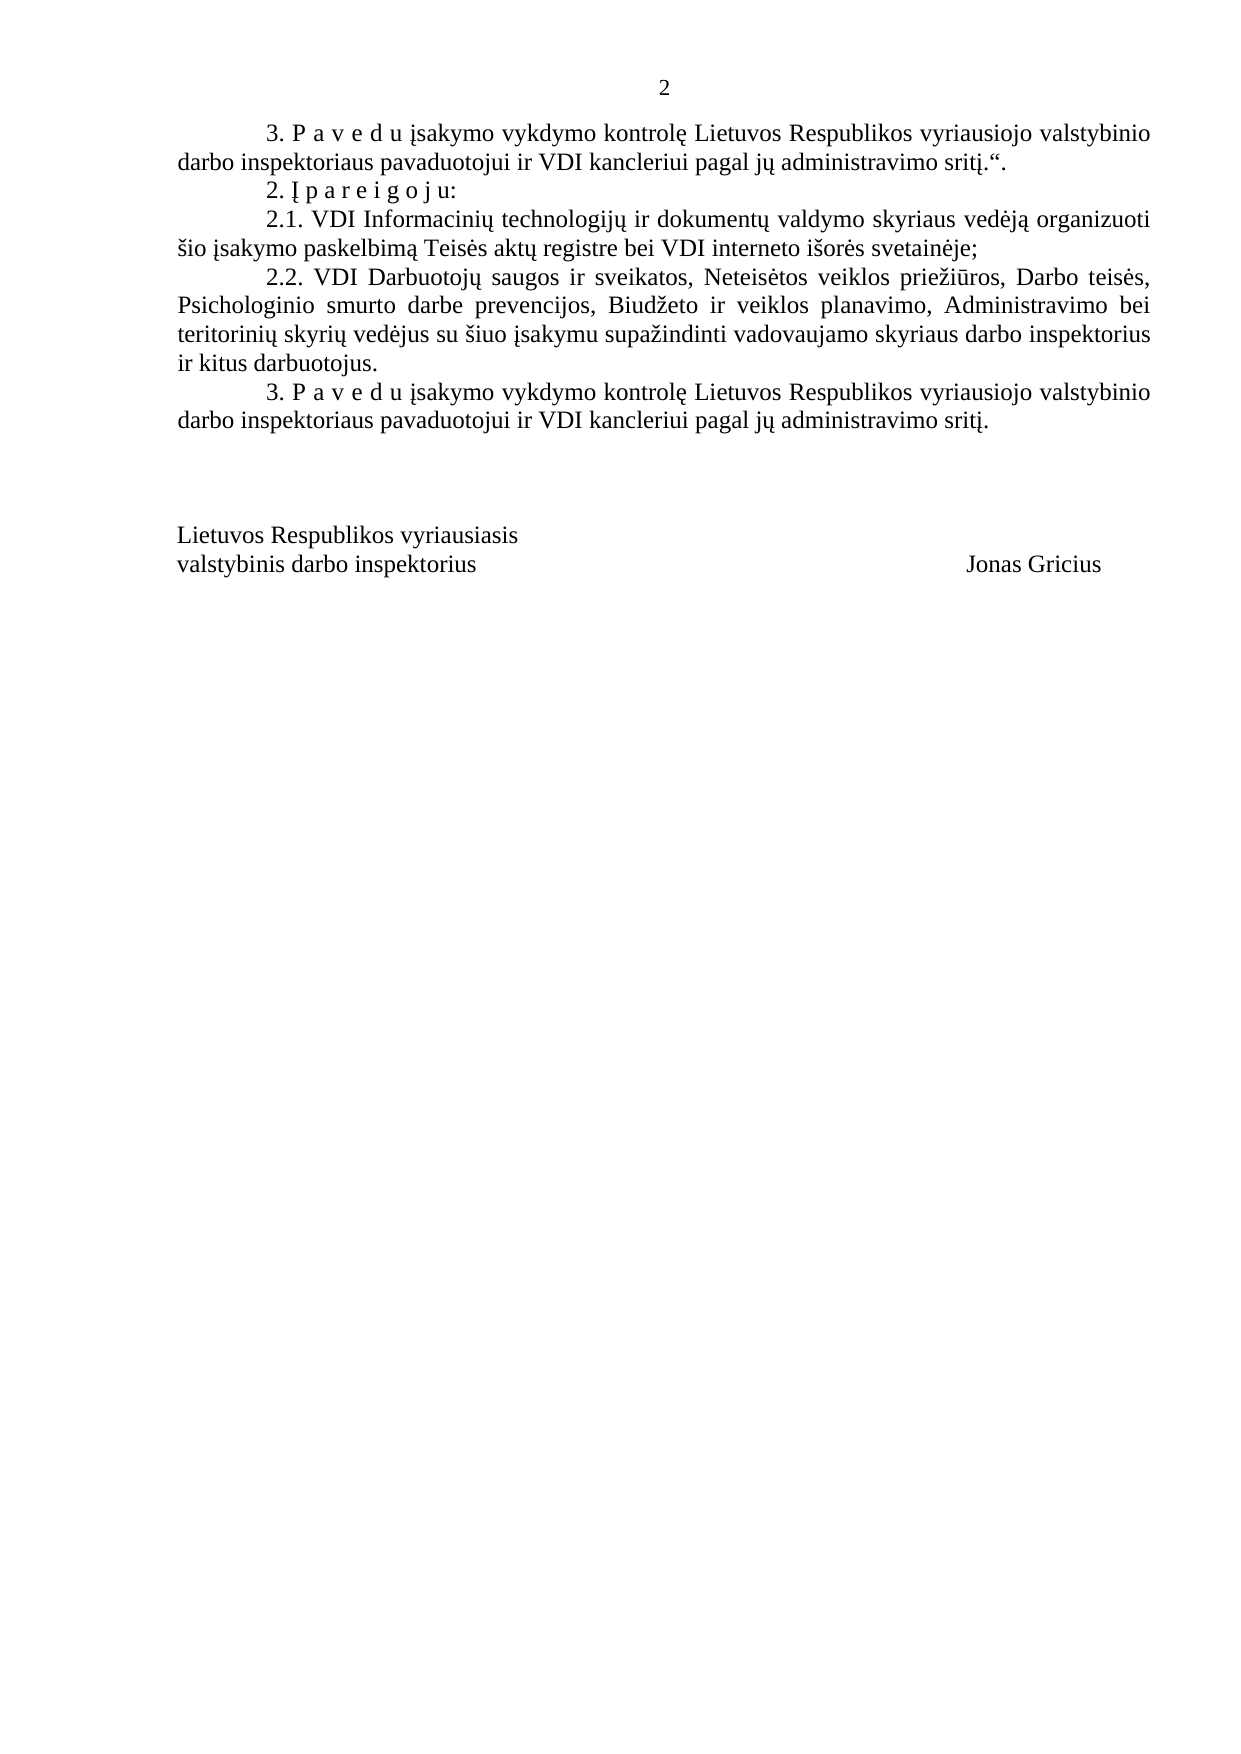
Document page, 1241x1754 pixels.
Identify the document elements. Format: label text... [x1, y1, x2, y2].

text Lietuvos Respublikos vyriausiasis [177, 521, 1137, 549]
text 2. Į p a r e i g o j u: [177, 176, 1152, 204]
text 2.2. VDI Darbuotojų saugos ir sveikatos, Neteisėtos veiklos priežiūros, Darbo teisės, Psichologinio smurto darbe prevencijos, Biudžeto ir veiklos planavimo, Administravimo bei teritorinių skyrių vedėjus su šiuo įsakymu supažindinti vadovaujamo skyriaus darbo inspektorius ir kitus darbuotojus. [177, 262, 1152, 377]
text 3. P a v e d u įsakymo vykdymo kontrolę Lietuvos Respublikos vyriausiojo valstybinio darbo inspektoriaus pavaduotojui ir VDI kancleriui pagal jų administravimo sritį. [177, 377, 1152, 434]
text 3. P a v e d u įsakymo vykdymo kontrolę Lietuvos Respublikos vyriausiojo valstybinio darbo inspektoriaus pavaduotojui ir VDI kancleriui pagal jų administravimo sritį.“. [177, 118, 1152, 176]
text valstybinis darbo inspektorius Jonas Gricius [177, 549, 1137, 578]
text 2.1. VDI Informacinių technologijų ir dokumentų valdymo skyriaus vedėją organizuoti šio įsakymo paskelbimą Teisės aktų registre bei VDI interneto išorės svetainėje; [177, 204, 1152, 262]
